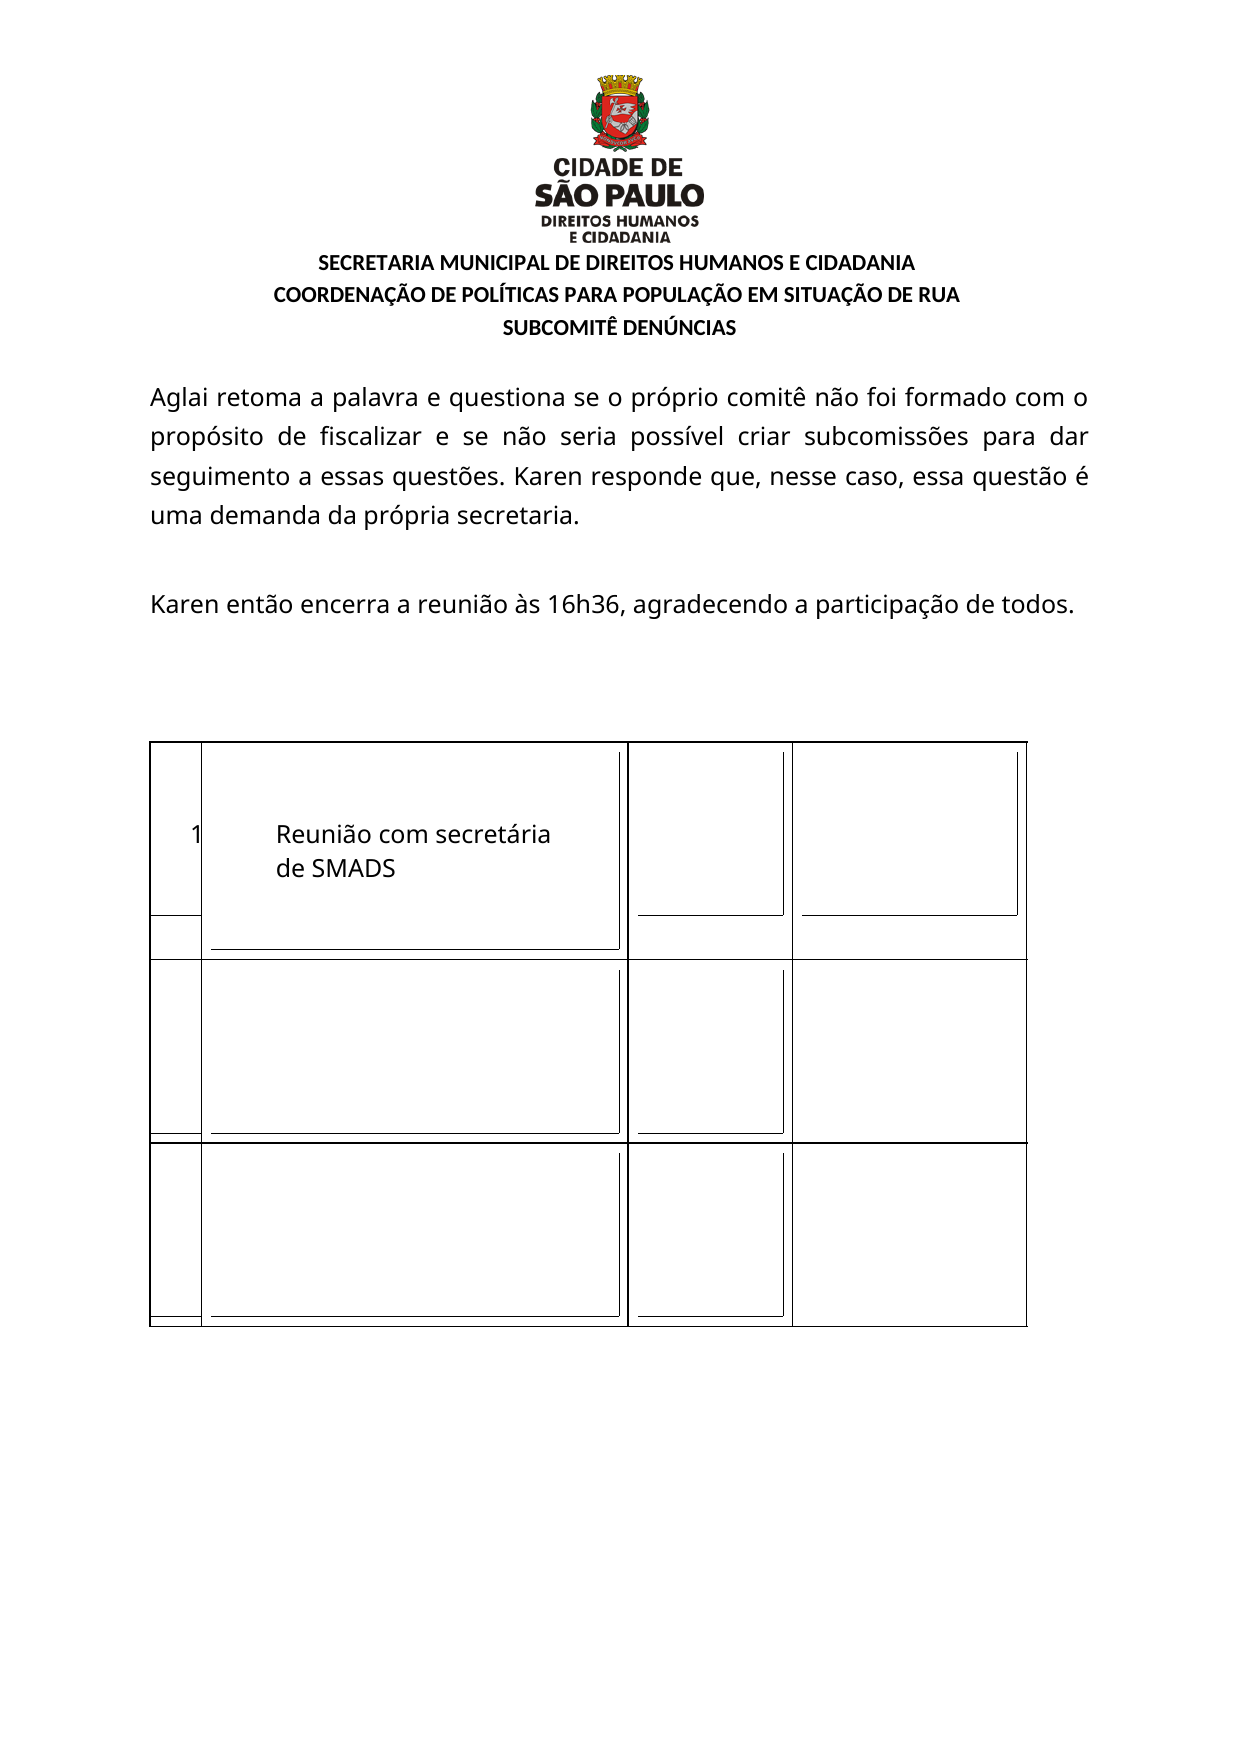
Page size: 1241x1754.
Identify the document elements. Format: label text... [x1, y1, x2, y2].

table_header Reunião com secretária de SMADS [202, 743, 627, 959]
table_cell [793, 960, 1026, 1142]
table_cell [151, 1134, 201, 1142]
table_cell [629, 1144, 792, 1326]
table_cell [202, 1144, 627, 1326]
text Karen então encerra a reunião às 16h36, agradecendo a participação de todos. [150, 587, 1090, 621]
table_cell [629, 960, 792, 1142]
table_header 1 [151, 743, 201, 915]
table_cell [151, 960, 201, 1133]
text Aglai retoma a palavra e questiona se o próprio comitê não foi formado com o propósito de fiscalizar e se não seria possível criar subcomissões para dar seguimento a essas questões. Karen responde que, nesse caso, essa questão é uma demanda da própria secretaria. [150, 379, 1090, 532]
table_cell [793, 1144, 1026, 1326]
table_header 1 [151, 916, 201, 959]
table_cell [151, 1144, 201, 1316]
table_cell [151, 1317, 201, 1326]
table_header [629, 743, 792, 959]
table_cell [202, 960, 627, 1142]
table_header [793, 743, 1026, 959]
